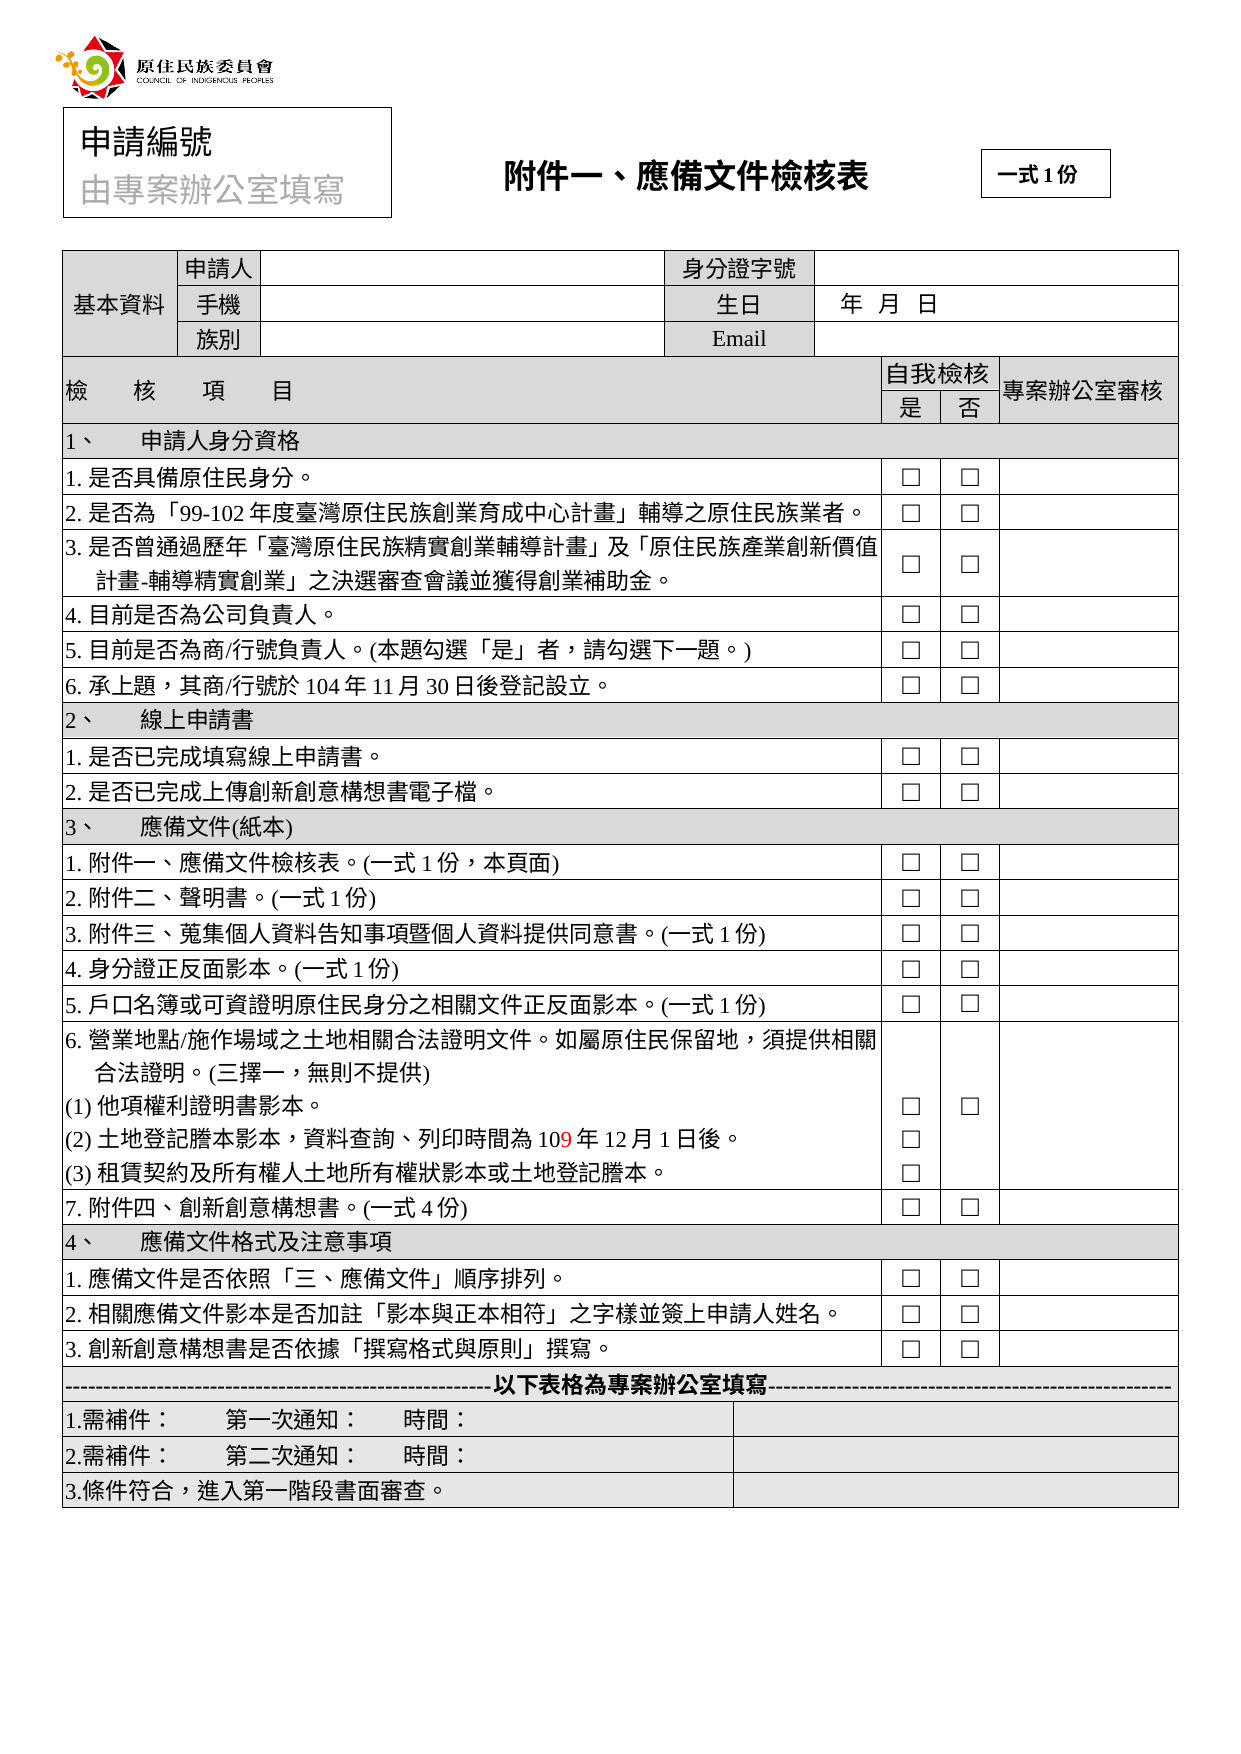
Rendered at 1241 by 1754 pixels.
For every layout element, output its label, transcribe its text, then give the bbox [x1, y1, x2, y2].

table_cell □ [941, 530, 999, 596]
table_cell □ [941, 916, 999, 950]
table_cell □ [941, 739, 999, 773]
table_cell [734, 1437, 1178, 1472]
table_cell □ [941, 1022, 999, 1188]
table_cell 3.條件符合，進入第一階段書面審查。 [63, 1473, 733, 1507]
table_cell 應備文件格式及注意事項 [63, 1225, 1178, 1259]
table_cell 5. 戶口名簿或可資證明原住民身分之相關文件正反面影本。(一式1份) [63, 986, 881, 1021]
table_cell □ [882, 1260, 940, 1295]
table_cell 6. 承上題，其商/行號於104年11月30日後登記設立。 [63, 668, 881, 702]
table_cell □ [941, 845, 999, 879]
table_cell [261, 286, 664, 321]
table_cell □ [882, 1296, 940, 1330]
table_cell □ [882, 459, 940, 494]
table_cell [1000, 495, 1178, 529]
table_cell [734, 1402, 1178, 1436]
table_cell □ [882, 916, 940, 950]
text 一式1份 [997, 158, 1094, 188]
table_cell --------------------------------------------------------以下表格為專案辦公室填寫----------------------------------------------------- [63, 1367, 1178, 1401]
table_cell □ [941, 632, 999, 667]
table_cell [1000, 1296, 1178, 1330]
table_cell 生日 [665, 286, 814, 321]
table_cell □ [941, 951, 999, 985]
table_cell □ [941, 1331, 999, 1366]
table_cell 4. 身分證正反面影本。(一式1份) [63, 951, 881, 985]
table_cell 3. 創新創意構想書是否依據「撰寫格式與原則」撰寫。 [63, 1331, 881, 1366]
table_header [815, 251, 1178, 285]
table_cell □ [882, 1190, 940, 1224]
table_cell [815, 322, 1178, 356]
table_cell [1000, 986, 1178, 1021]
table_cell [1000, 1260, 1178, 1295]
table_cell □ [882, 774, 940, 808]
table_cell □ [941, 459, 999, 494]
table_cell 6. 營業地點/施作場域之土地相關合法證明文件。如屬原住民保留地，須提供相關合法證明。(三擇一，無則不提供) (1) 他項權利證明書影本。 (2) 土地登記謄本影本，資料查詢、列印時間為109年12月1日後。 (3) 租賃契約及所有權人土地所有權狀影本或土地登記謄本。 [63, 1022, 881, 1188]
table_cell [1000, 774, 1178, 808]
table_cell □ [941, 986, 999, 1021]
table_cell [1000, 739, 1178, 773]
table_cell 2. 附件二、聲明書。(一式1份) [63, 880, 881, 914]
table_cell 2.需補件： 第二次通知： 時間： [63, 1437, 733, 1472]
table_cell [734, 1473, 1178, 1507]
text 申請編號 [79, 116, 376, 164]
table_cell □ [941, 880, 999, 914]
table_cell 專案辦公室審核 [1000, 357, 1178, 423]
table_cell [1000, 916, 1178, 950]
table_cell □ [941, 1296, 999, 1330]
table_cell [1000, 1190, 1178, 1224]
table_cell [1000, 880, 1178, 914]
table_cell □ [882, 845, 940, 879]
table_cell □ [941, 597, 999, 631]
table_cell 2. 是否為「99-102年度臺灣原住民族創業育成中心計畫」輔導之原住民族業者。 [63, 495, 881, 529]
table_cell 線上申請書 [63, 703, 1178, 737]
table_cell 2. 相關應備文件影本是否加註「影本與正本相符」之字樣並簽上申請人姓名。 [63, 1296, 881, 1330]
table_cell 申請人身分資格 [63, 424, 1178, 458]
table_cell □ [941, 495, 999, 529]
table_cell 是 [882, 391, 940, 423]
table_cell 族別 [178, 322, 260, 356]
table_cell [1000, 951, 1178, 985]
table_cell [261, 322, 664, 356]
table_cell 3. 附件三、蒐集個人資料告知事項暨個人資料提供同意書。(一式1份) [63, 916, 881, 950]
table_cell 年 月 日 [815, 286, 1178, 321]
table_cell [1000, 632, 1178, 667]
table_cell [1000, 597, 1178, 631]
table_cell □ [882, 986, 940, 1021]
table_cell 否 [941, 391, 999, 423]
text 附件一、應備文件檢核表 [187, 150, 1053, 225]
table_header 自我檢核 [882, 357, 999, 389]
table_cell □ [882, 632, 940, 667]
table_cell □ [882, 597, 940, 631]
table_cell □ □ □ [882, 1022, 940, 1188]
table_cell 2. 是否已完成上傳創新創意構想書電子檔。 [63, 774, 881, 808]
table_header 身分證字號 [665, 251, 814, 285]
table_cell 1. 是否已完成填寫線上申請書。 [63, 739, 881, 773]
table_cell □ [941, 1190, 999, 1224]
table_cell 1. 附件一、應備文件檢核表。(一式1份，本頁面) [63, 845, 881, 879]
table_cell □ [882, 739, 940, 773]
table_cell [1000, 530, 1178, 596]
table_cell 手機 [178, 286, 260, 321]
table_cell 1.需補件： 第一次通知： 時間： [63, 1402, 733, 1436]
text 由專案辦公室填寫 [79, 164, 376, 209]
table_cell 檢 核 項 目 [63, 357, 881, 423]
table_cell □ [882, 668, 940, 702]
table_cell [1000, 459, 1178, 494]
table_cell 1. 應備文件是否依照「三、應備文件」順序排列。 [63, 1260, 881, 1295]
table_cell □ [941, 668, 999, 702]
table_cell 應備文件(紙本) [63, 809, 1178, 844]
table_cell [1000, 1022, 1178, 1188]
table_cell 3. 是否曾通過歷年「臺灣原住民族精實創業輔導計畫」及「原住民族產業創新價值計畫-輔導精實創業」之決選審查會議並獲得創業補助金。 [63, 530, 881, 596]
table_cell □ [941, 1260, 999, 1295]
table_cell [1000, 1331, 1178, 1366]
table_header [261, 251, 664, 285]
table_cell □ [882, 951, 940, 985]
table_cell □ [882, 495, 940, 529]
table_cell 7. 附件四、創新創意構想書。(一式4份) [63, 1190, 881, 1224]
table_header 申請人 [178, 251, 260, 285]
table_cell 4. 目前是否為公司負責人。 [63, 597, 881, 631]
table_cell □ [882, 530, 940, 596]
table_cell [1000, 845, 1178, 879]
table_cell 1. 是否具備原住民身分。 [63, 459, 881, 494]
table_header 基本資料 [63, 251, 177, 356]
table_cell Email [665, 322, 814, 356]
table_cell [1000, 668, 1178, 702]
table_cell □ [941, 774, 999, 808]
table_cell □ [882, 1331, 940, 1366]
table_cell □ [882, 880, 940, 914]
table_cell 5. 目前是否為商/行號負責人。(本題勾選「是」者，請勾選下一題。) [63, 632, 881, 667]
